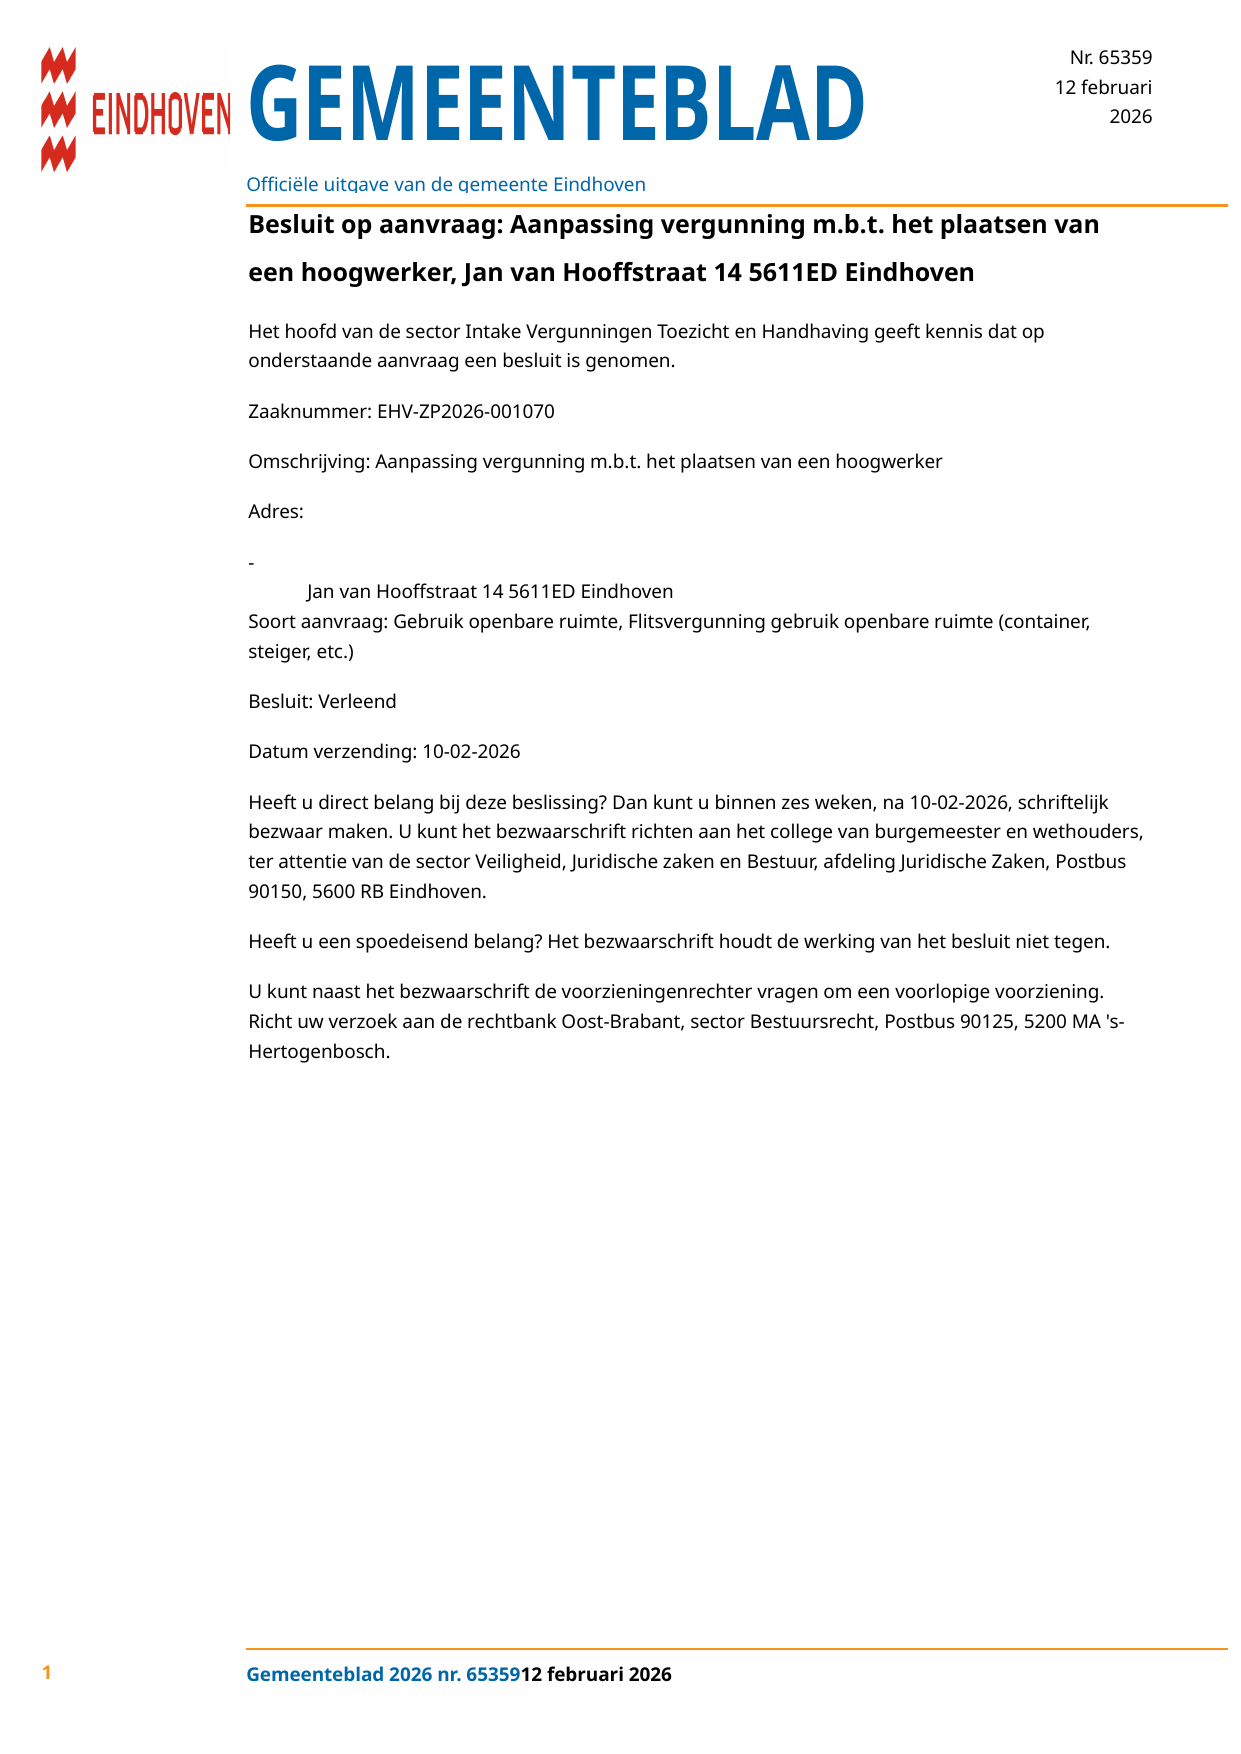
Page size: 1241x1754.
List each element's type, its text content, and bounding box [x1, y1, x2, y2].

text Het hoofd van de sector Intake Vergunningen Toezicht en Handhaving geeft kennis dat op onderstaande aanvraag een besluit is genomen. [248, 318, 1152, 373]
text Heeft u direct belang bij deze beslissing? Dan kunt u binnen zes weken, na 10-02-2026, schriftelijk bezwaar maken. U kunt het bezwaarschrift richten aan het college van burgemeester en wethouders, ter attentie van de sector Veiligheid, Juridische zaken en Bestuur, afdeling Juridische Zaken, Postbus 90150, 5600 RB Eindhoven. [248, 789, 1152, 904]
text Zaaknummer: EHV-ZP2026-001070 [248, 398, 1152, 424]
text Adres: [248, 499, 1152, 524]
text Omschrijving: Aanpassing vergunning m.b.t. het plaatsen van een hoogwerker [248, 448, 1152, 474]
text Datum verzending: 10-02-2026 [248, 739, 1152, 764]
text Heeft u een spoedeisend belang? Het bezwaarschrift houdt de werking van het besluit niet tegen. [248, 928, 1152, 954]
text Soort aanvraag: Gebruik openbare ruimte, Flitsvergunning gebruik openbare ruimte (container, steiger, etc.) [248, 608, 1152, 664]
text U kunt naast het bezwaarschrift de voorzieningenrechter vragen om een voorlopige voorziening. Richt uw verzoek aan de rechtbank Oost-Brabant, sector Bestuursrecht, Postbus 90125, 5200 MA 's-Hertogenbosch. [248, 979, 1152, 1064]
list Jan van Hooffstraat 14 5611ED Eindhoven [248, 579, 1152, 604]
picture [41, 47, 231, 172]
text Besluit op aanvraag: Aanpassing vergunning m.b.t. het plaatsen van een hoogwerker, Jan van Hooffstraat 14 5611ED Eindhoven [248, 207, 1152, 288]
text Besluit: Verleend [248, 688, 1152, 714]
